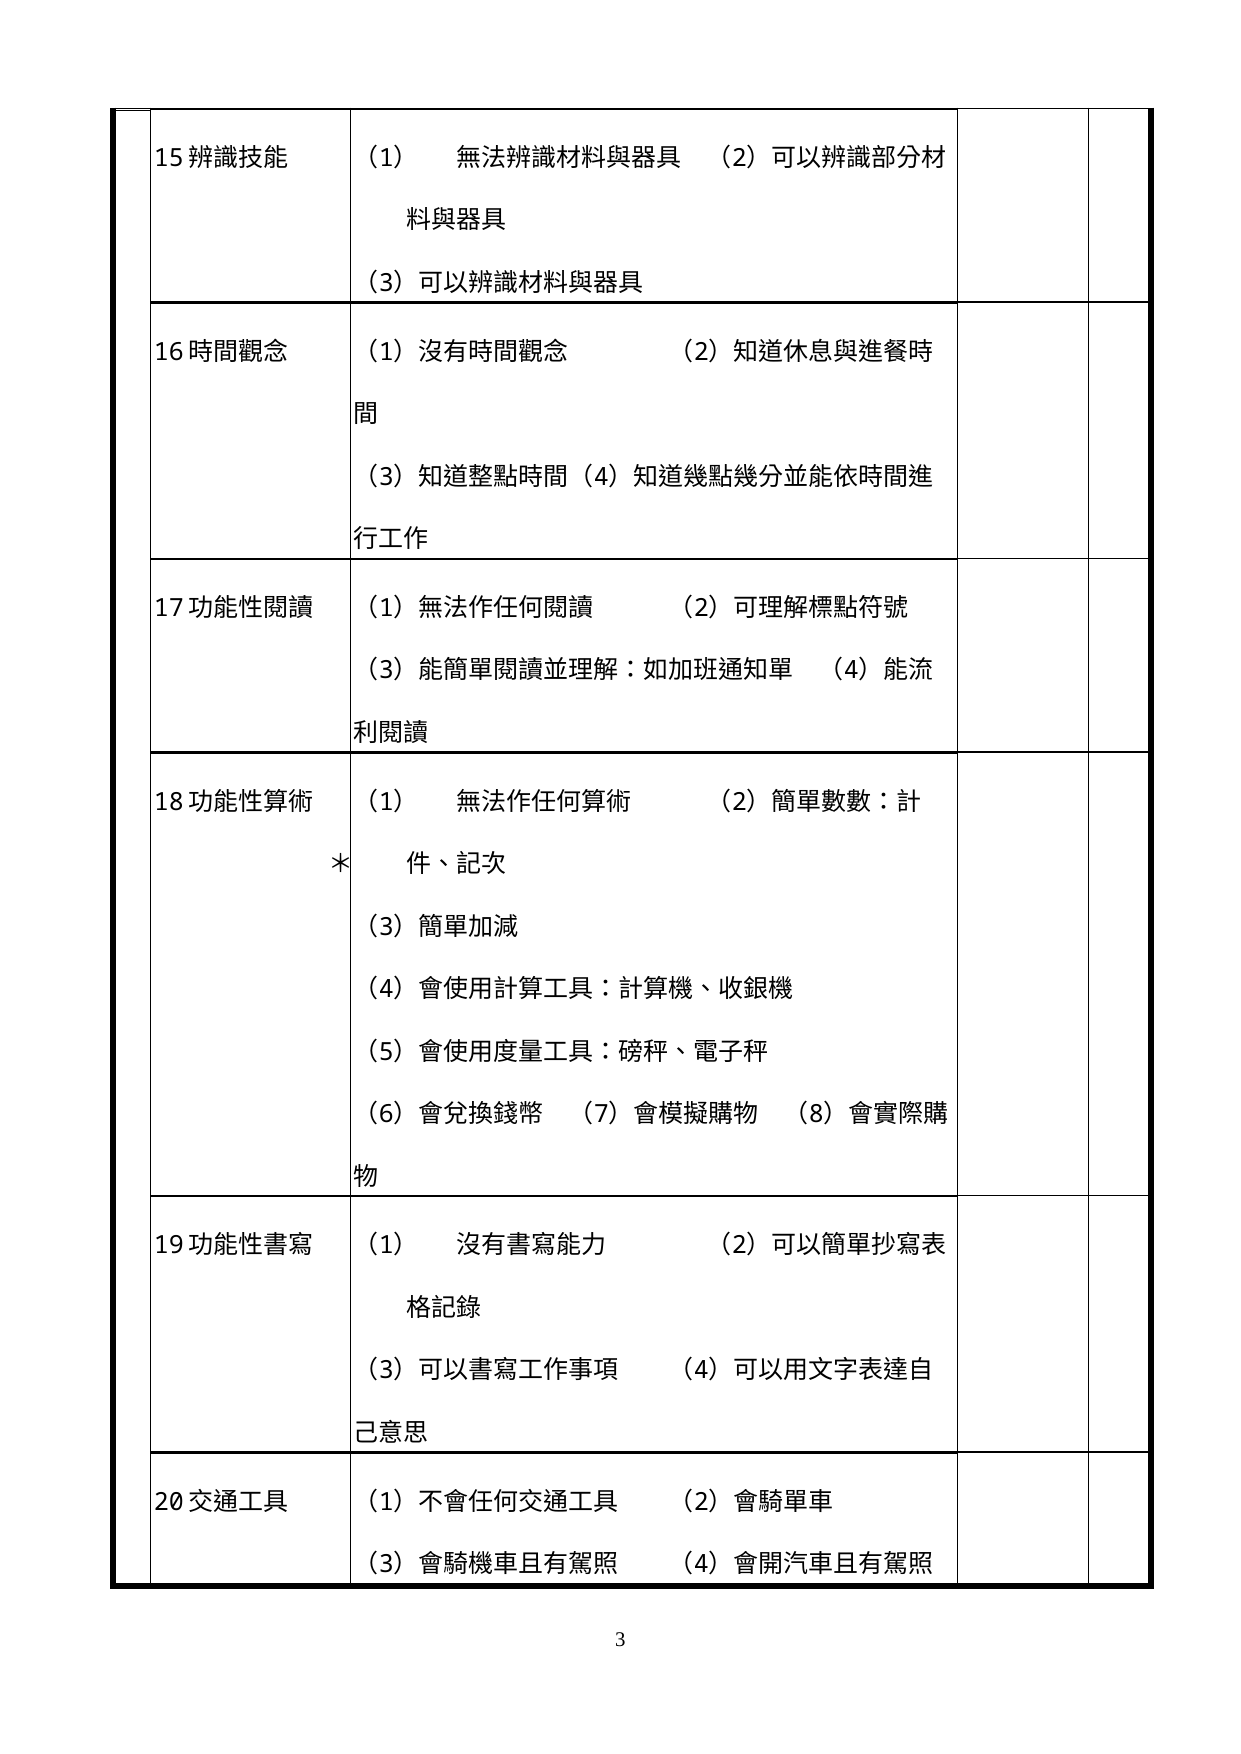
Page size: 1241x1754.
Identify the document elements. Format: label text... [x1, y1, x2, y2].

table_cell [1089, 1196, 1148, 1451]
table_cell [958, 559, 1088, 751]
table_cell [1089, 303, 1148, 558]
table_cell [1089, 559, 1148, 751]
table_cell 19功能性書寫 [151, 1197, 350, 1451]
table_cell （1）無法作任何閱讀 （2）可理解標點符號 （3）能簡單閱讀並理解：如加班通知單 （4）能流利閱讀 [351, 560, 957, 751]
table_cell [1089, 753, 1148, 1195]
table_cell 無法作任何算術 （2）簡單數數：計件、記次 （3）簡單加減 （4）會使用計算工具：計算機、收銀機 （5）會使用度量工具：磅秤、電子秤 （6）會兌換錢幣 （7）會模擬購物 （8）會實際購物 [351, 754, 957, 1195]
table_cell [1089, 1453, 1148, 1583]
table_cell 16時間觀念 [151, 304, 350, 558]
table_cell 18功能性算術 ＊ [151, 754, 350, 1195]
table_cell [116, 111, 150, 1583]
table_cell [958, 109, 1088, 301]
table_cell [958, 1453, 1088, 1583]
table_cell [958, 1196, 1088, 1451]
table_cell 15辨識技能 [151, 110, 350, 301]
table_cell [958, 303, 1088, 558]
table_cell 無法辨識材料與器具 （2）可以辨識部分材料與器具 （3）可以辨識材料與器具 [351, 110, 957, 301]
table_cell 17功能性閱讀 [151, 560, 350, 751]
table_cell （1）沒有時間觀念 （2）知道休息與進餐時間 （3）知道整點時間（4）知道幾點幾分並能依時間進行工作 [351, 304, 957, 558]
table_cell [958, 753, 1088, 1195]
table_cell [1089, 109, 1148, 301]
table_cell 20交通工具 [151, 1454, 350, 1583]
table_cell （1）不會任何交通工具 （2）會騎單車 （3）會騎機車且有駕照 （4）會開汽車且有駕照 [351, 1454, 957, 1583]
table_cell 沒有書寫能力 （2）可以簡單抄寫表格記錄 （3）可以書寫工作事項 （4）可以用文字表達自己意思 [351, 1197, 957, 1451]
